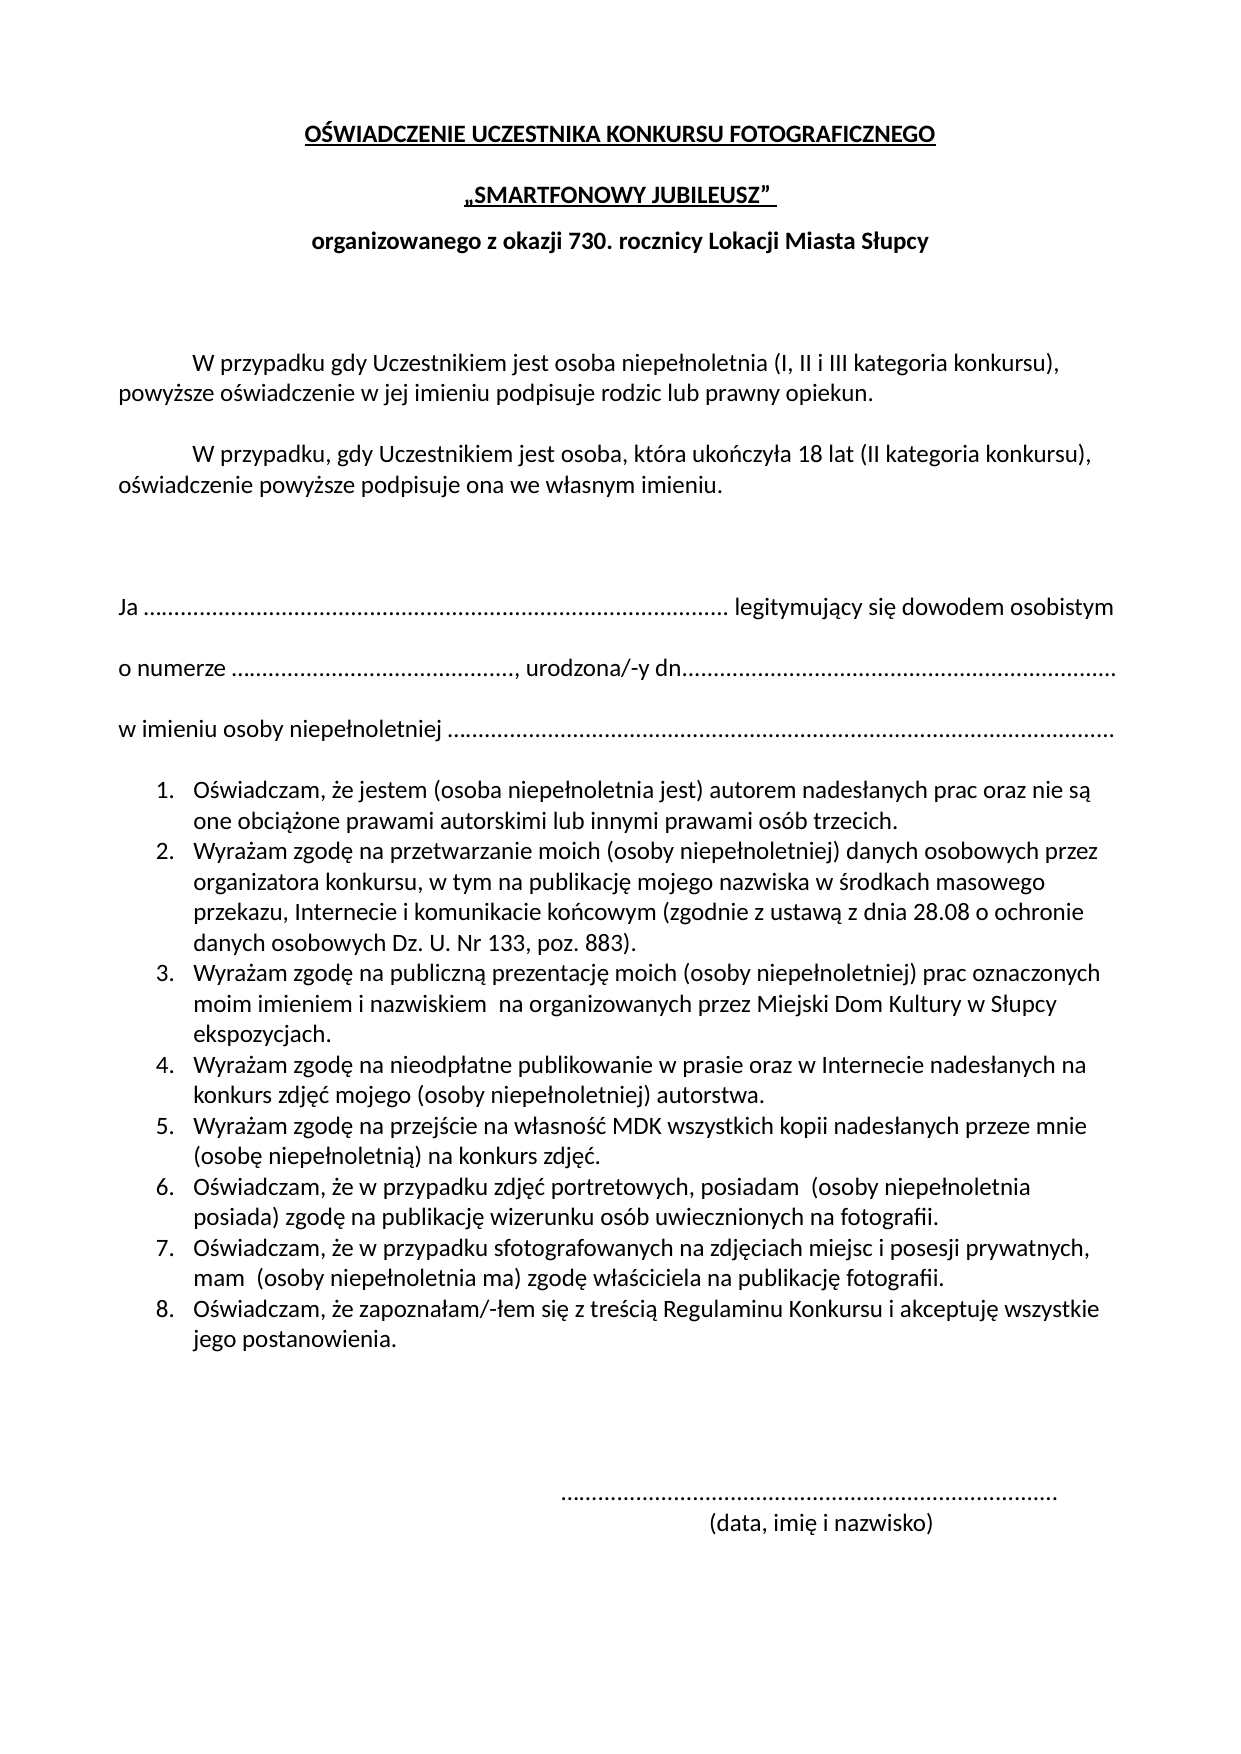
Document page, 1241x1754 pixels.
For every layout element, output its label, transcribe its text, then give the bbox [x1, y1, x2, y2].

list Oświadczam, że w przypadku zdjęć portretowych, posiadam (osoby niepełnoletnia posiada) zgodę na publikację wizerunku osób uwiecznionych na fotografii. [156, 1171, 1122, 1232]
list Oświadczam, że jestem (osoba niepełnoletnia jest) autorem nadesłanych prac oraz nie są one obciążone prawami autorskimi lub innymi prawami osób trzecich. [156, 774, 1122, 835]
list Wyrażam zgodę na przetwarzanie moich (osoby niepełnoletniej) danych osobowych przez organizatora konkursu, w tym na publikację mojego nazwiska w środkach masowego przekazu, Internecie i komunikacie końcowym (zgodnie z ustawą z dnia 28.08 o ochronie danych osobowych Dz. U. Nr 133, poz. 883). [156, 835, 1122, 957]
list Oświadczam, że w przypadku sfotografowanych na zdjęciach miejsc i posesji prywatnych, mam (osoby niepełnoletnia ma) zgodę właściciela na publikację fotografii. [156, 1232, 1122, 1293]
text o numerze ….........................................., urodzona/-y dn..................................................................... [118, 652, 1122, 683]
text „SMARTFONOWY JUBILEUSZ” [118, 179, 1122, 210]
list Wyrażam zgodę na przejście na własność MDK wszystkich kopii nadesłanych przeze mnie (osobę niepełnoletnią) na konkurs zdjęć. [156, 1110, 1122, 1171]
text OŚWIADCZENIE UCZESTNIKA KONKURSU FOTOGRAFICZNEGO [118, 118, 1122, 149]
text …............................................................................ [118, 1446, 1122, 1507]
text w imieniu osoby niepełnoletniej …....................................................................................................... [118, 713, 1122, 744]
text (data, imię i nazwisko) [118, 1507, 1122, 1537]
text W przypadku, gdy Uczestnikiem jest osoba, która ukończyła 18 lat (II kategoria konkursu), oświadczenie powyższe podpisuje ona we własnym imieniu. [118, 438, 1122, 499]
text W przypadku gdy Uczestnikiem jest osoba niepełnoletnia (I, II i III kategoria konkursu), powyższe oświadczenie w jej imieniu podpisuje rodzic lub prawny opiekun. [118, 347, 1122, 408]
list Wyrażam zgodę na nieodpłatne publikowanie w prasie oraz w Internecie nadesłanych na konkurs zdjęć mojego (osoby niepełnoletniej) autorstwa. [156, 1049, 1122, 1110]
list Wyrażam zgodę na publiczną prezentację moich (osoby niepełnoletniej) prac oznaczonych moim imieniem i nazwiskiem na organizowanych przez Miejski Dom Kultury w Słupcy ekspozycjach. [156, 957, 1122, 1049]
text organizowanego z okazji 730. rocznicy Lokacji Miasta Słupcy [118, 225, 1122, 255]
text Ja ….......................................................................................... legitymujący się dowodem osobistym [118, 591, 1122, 622]
list Oświadczam, że zapoznałam/-łem się z treścią Regulaminu Konkursu i akceptuję wszystkie jego postanowienia. [156, 1293, 1122, 1354]
